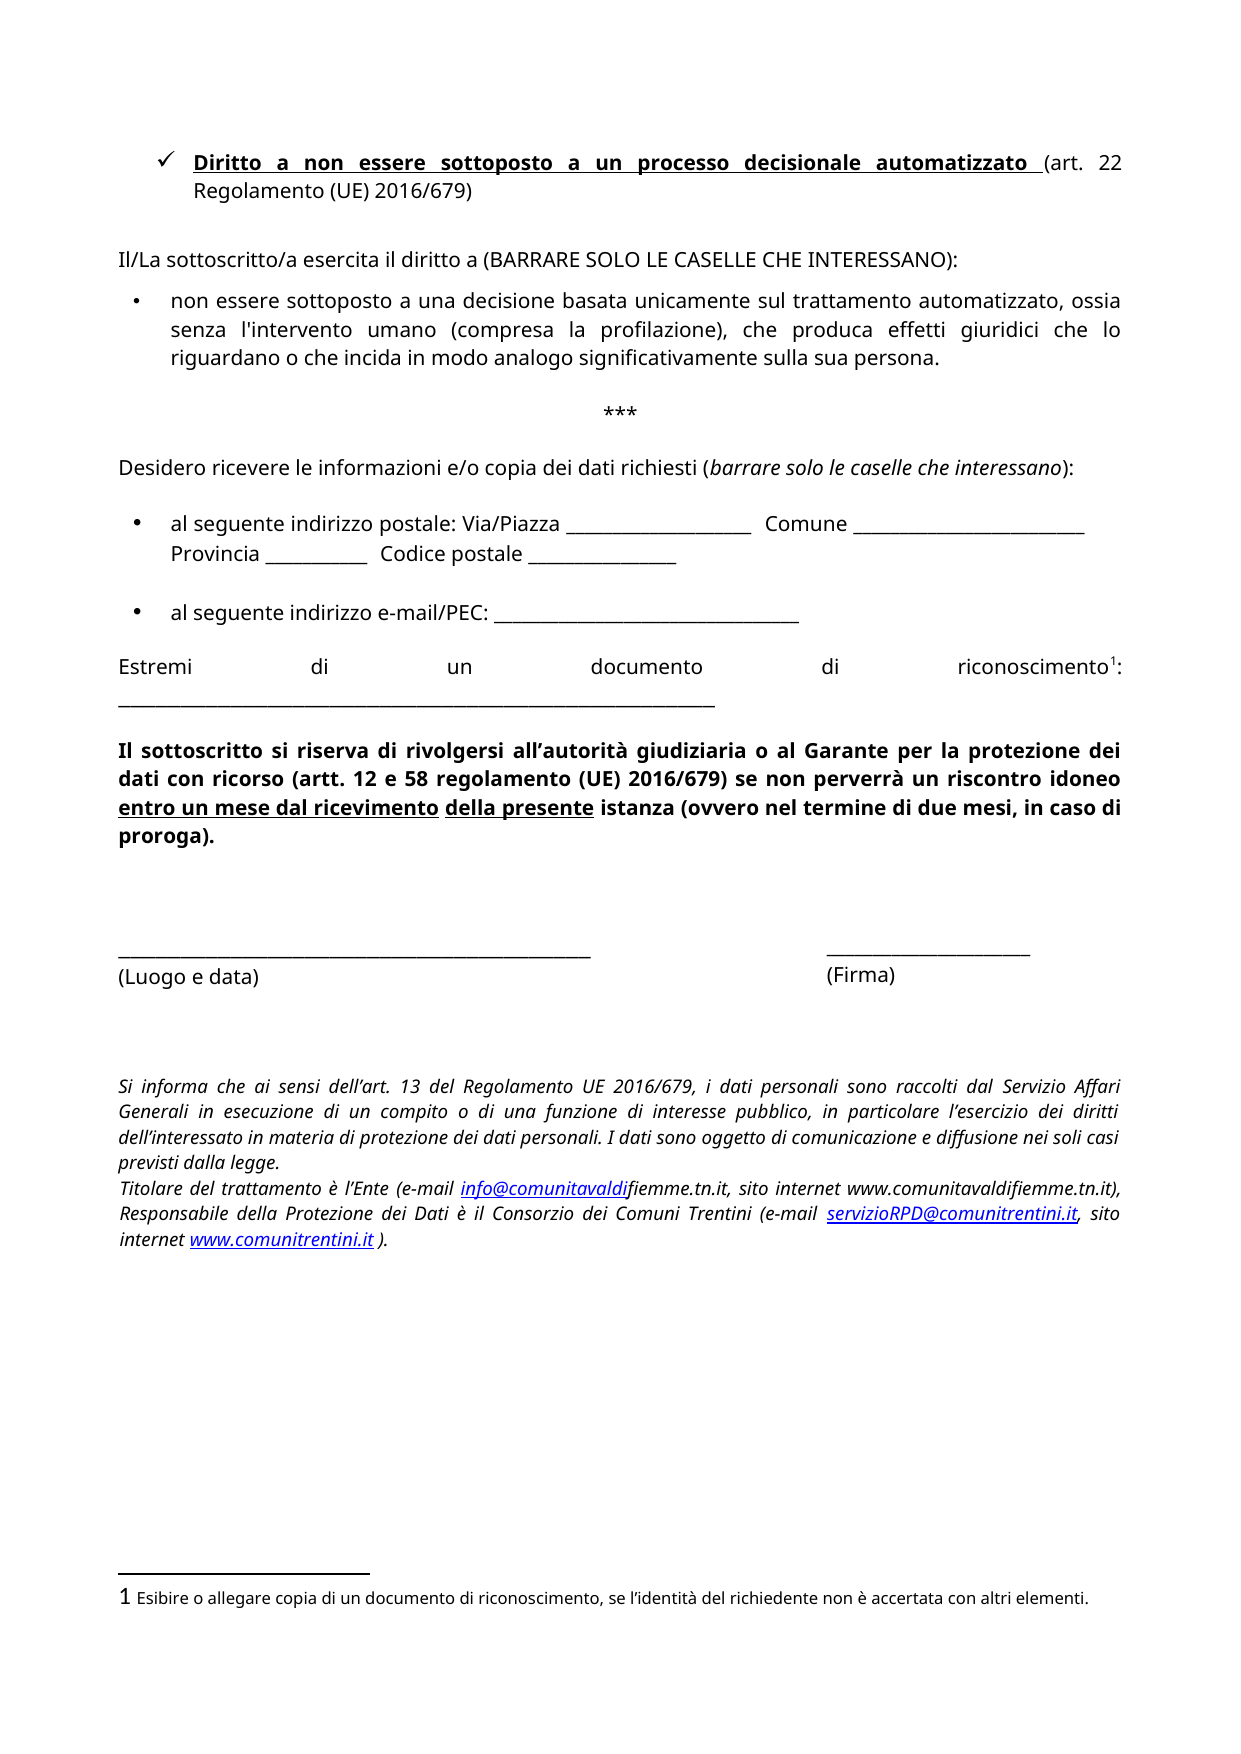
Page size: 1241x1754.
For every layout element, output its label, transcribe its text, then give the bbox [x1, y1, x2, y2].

text (Luogo e data) [118, 962, 620, 991]
list non essere sottoposto a una decisione basata unicamente sul trattamento automatizzato, ossia senza l'intervento umano (compresa la profilazione), che produca effetti giuridici che lo riguardano o che incida in modo analogo significativamente sulla sua persona. [133, 286, 1122, 372]
text Si informa che ai sensi dell’art. 13 del Regolamento UE 2016/679, i dati personali sono raccolti dal Servizio Affari Generali in esecuzione di un compito o di una funzione di interesse pubblico, in particolare l’esercizio dei diritti dell’interessato in materia di protezione dei dati personali. I dati sono oggetto di comunicazione e diffusione nei soli casi previsti dalla legge. [118, 1073, 1122, 1175]
text Titolare del trattamento è l’Ente (e-mail info@comunitavaldifiemme.tn.it, sito internet www.comunitavaldifiemme.tn.it), Responsabile della Protezione dei Dati è il Consorzio dei Comuni Trentini (e-mail servizioRPD@comunitrentini.it, sito internet www.comunitrentini.it ). [119, 1175, 1122, 1252]
text Estremi di un documento di riconoscimento: ________________________________________________ [118, 652, 1122, 711]
text Il/La sottoscritto/a esercita il diritto a (BARRARE SOLO LE CASELLE CHE INTERESSANO): [118, 245, 1122, 274]
list Diritto a non essere sottoposto a un processo decisionale automatizzato (art. 22 Regolamento (UE) 2016/679) [156, 148, 1122, 204]
text Il sottoscritto si riserva di rivolgersi all’autorità giudiziaria o al Garante per la protezione dei dati con ricorso (artt. 12 e 58 regolamento (UE) 2016/679) se non perverrà un riscontro idoneo entro un mese dal ricevimento della presente istanza (ovvero nel termine di due mesi, in caso di proroga). [118, 736, 1122, 850]
text ______________________________________ [118, 932, 620, 962]
list al seguente indirizzo e-mail/PEC: _________________________________ [133, 596, 1122, 627]
text (Firma) [827, 960, 1063, 988]
list al seguente indirizzo postale: Via/Piazza ____________________ Comune _________________________ Provincia ___________ Codice postale ________________ [133, 507, 1122, 568]
text ______________________ [827, 932, 1063, 960]
text Desidero ricevere le informazioni e/o copia dei dati richiesti (barrare solo le caselle che interessano): [118, 453, 1122, 482]
text *** [118, 400, 1122, 428]
text Esibire o allegare copia di un documento di riconoscimento, se l’identità del richiedente non è accertata con altri elementi. [118, 1580, 1122, 1610]
